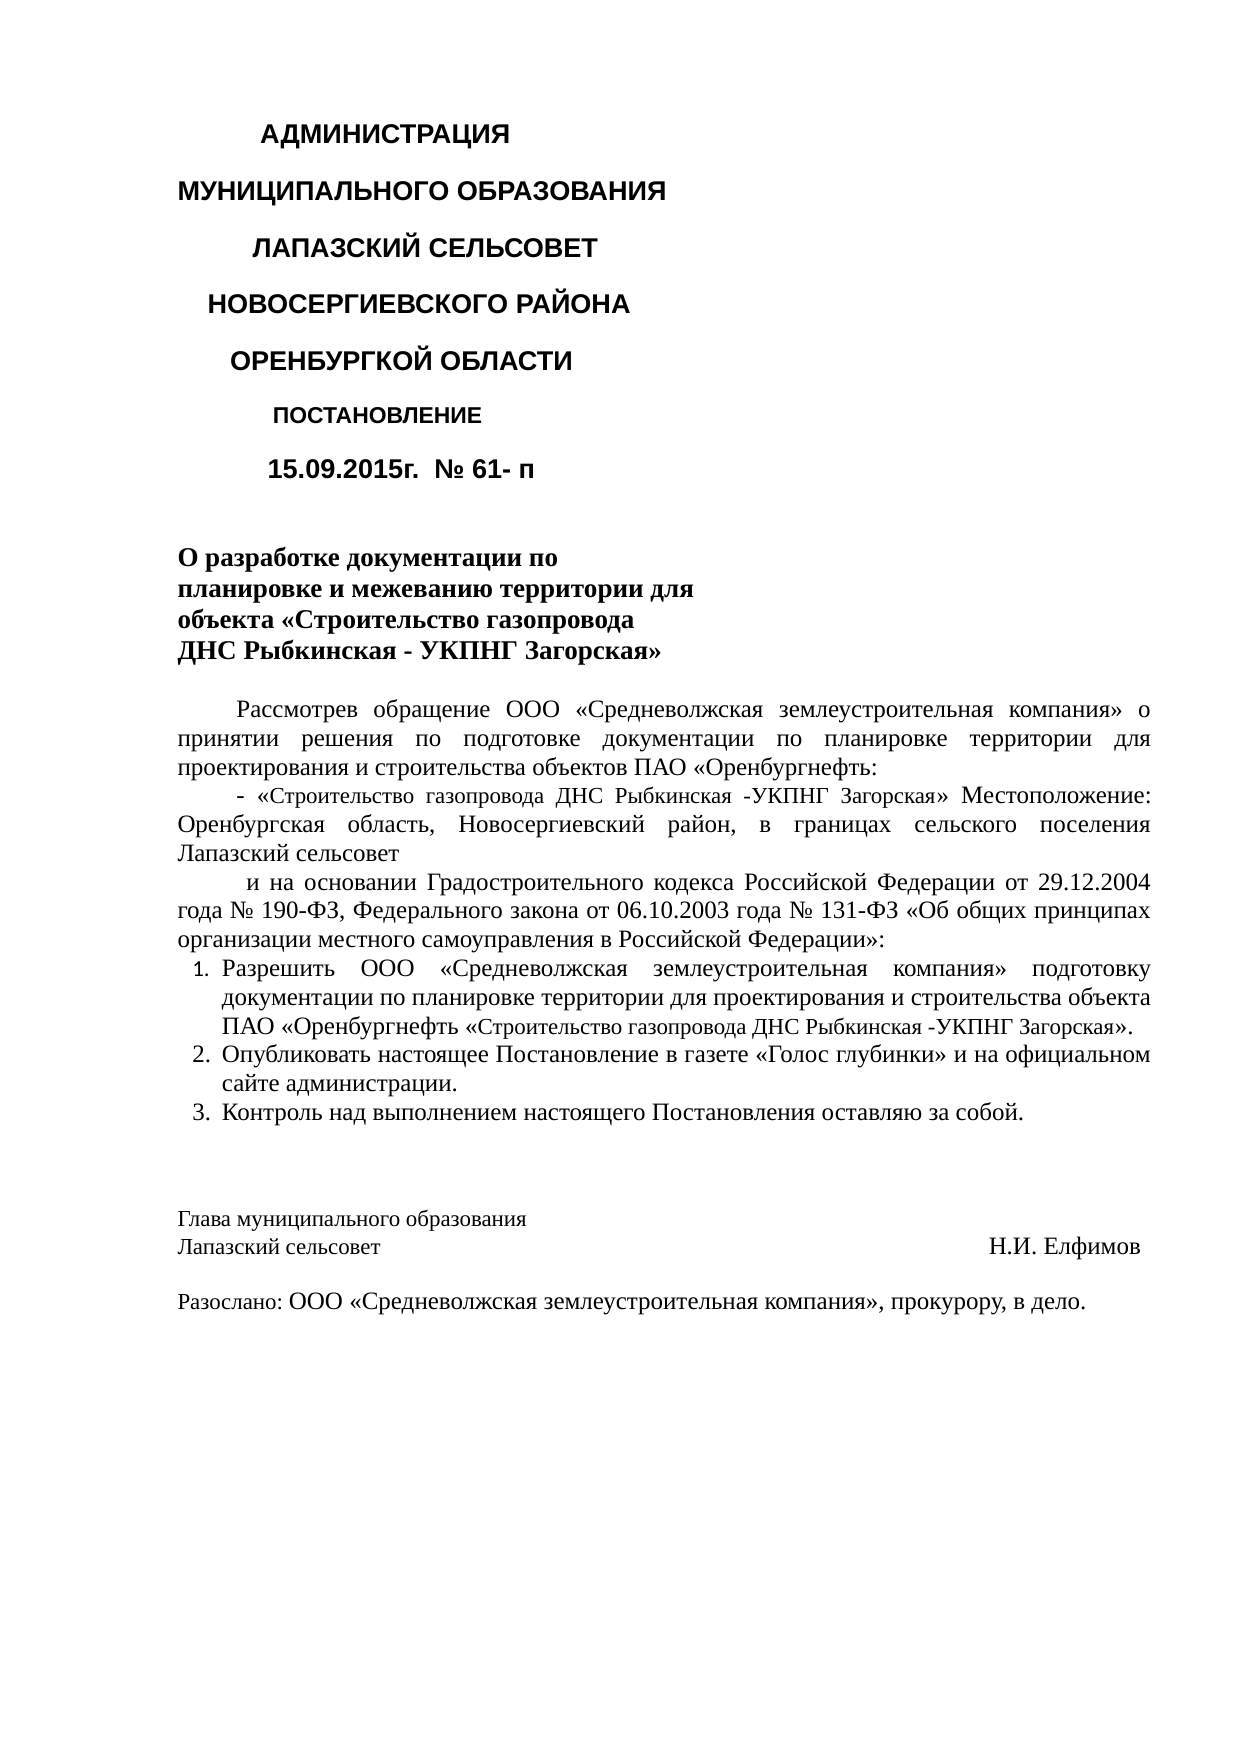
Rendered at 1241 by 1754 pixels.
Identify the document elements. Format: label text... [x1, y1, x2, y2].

text МУНИЦИПАЛЬНОГО ОБРАЗОВАНИЯ [177, 175, 1152, 206]
text ДНС Рыбкинская - УКПНГ Загорская» [177, 634, 1152, 666]
text АДМИНИСТРАЦИЯ [177, 118, 1152, 149]
list Разрешить ООО «Средневолжская землеустроительная компания» подготовку документации по планировке территории для проектирования и строительства объекта ПАО «Оренбургнефть «Строительство газопровода ДНС Рыбкинская -УКПНГ Загорская». [192, 953, 1152, 1039]
text ЛАПАЗСКИЙ СЕЛЬСОВЕТ [177, 232, 1152, 263]
text Разослано: ООО «Средневолжская землеустроительная компания», прокурору, в дело. [177, 1286, 1152, 1315]
text О разработке документации по [177, 541, 1152, 572]
text Глава муниципального образования [177, 1205, 1152, 1231]
text НОВОСЕРГИЕВСКОГО РАЙОНА [177, 288, 1152, 320]
text и на основании Градостроительного кодекса Российской Федерации от 29.12.2004 года № 190-ФЗ, Федерального закона от 06.10.2003 года № 131-ФЗ «Об общих принципах организации местного самоуправления в Российской Федерации»: [177, 867, 1152, 953]
text - «Строительство газопровода ДНС Рыбкинская -УКПНГ Загорская» Местоположение: Оренбургская область, Новосергиевский район, в границах сельского поселения Лапазский сельсовет [177, 781, 1152, 867]
text планировке и межеванию территории для [177, 572, 1152, 603]
text ОРЕНБУРГКОЙ ОБЛАСТИ [177, 345, 1152, 376]
text ПОСТАНОВЛЕНИЕ [177, 402, 1152, 428]
text 15.09.2015г. № 61- п [177, 453, 1152, 484]
list Контроль над выполнением настоящего Постановления оставляю за собой. [192, 1097, 1152, 1126]
text объекта «Строительство газопровода [177, 603, 1152, 634]
list Опубликовать настоящее Постановление в газете «Голос глубинки» и на официальном сайте администрации. [192, 1039, 1152, 1097]
text Лапазский сельсовет Н.И. Елфимов [177, 1231, 1152, 1260]
text Рассмотрев обращение ООО «Средневолжская землеустроительная компания» о принятии решения по подготовке документации по планировке территории для проектирования и строительства объектов ПАО «Оренбургнефть: [177, 694, 1152, 781]
